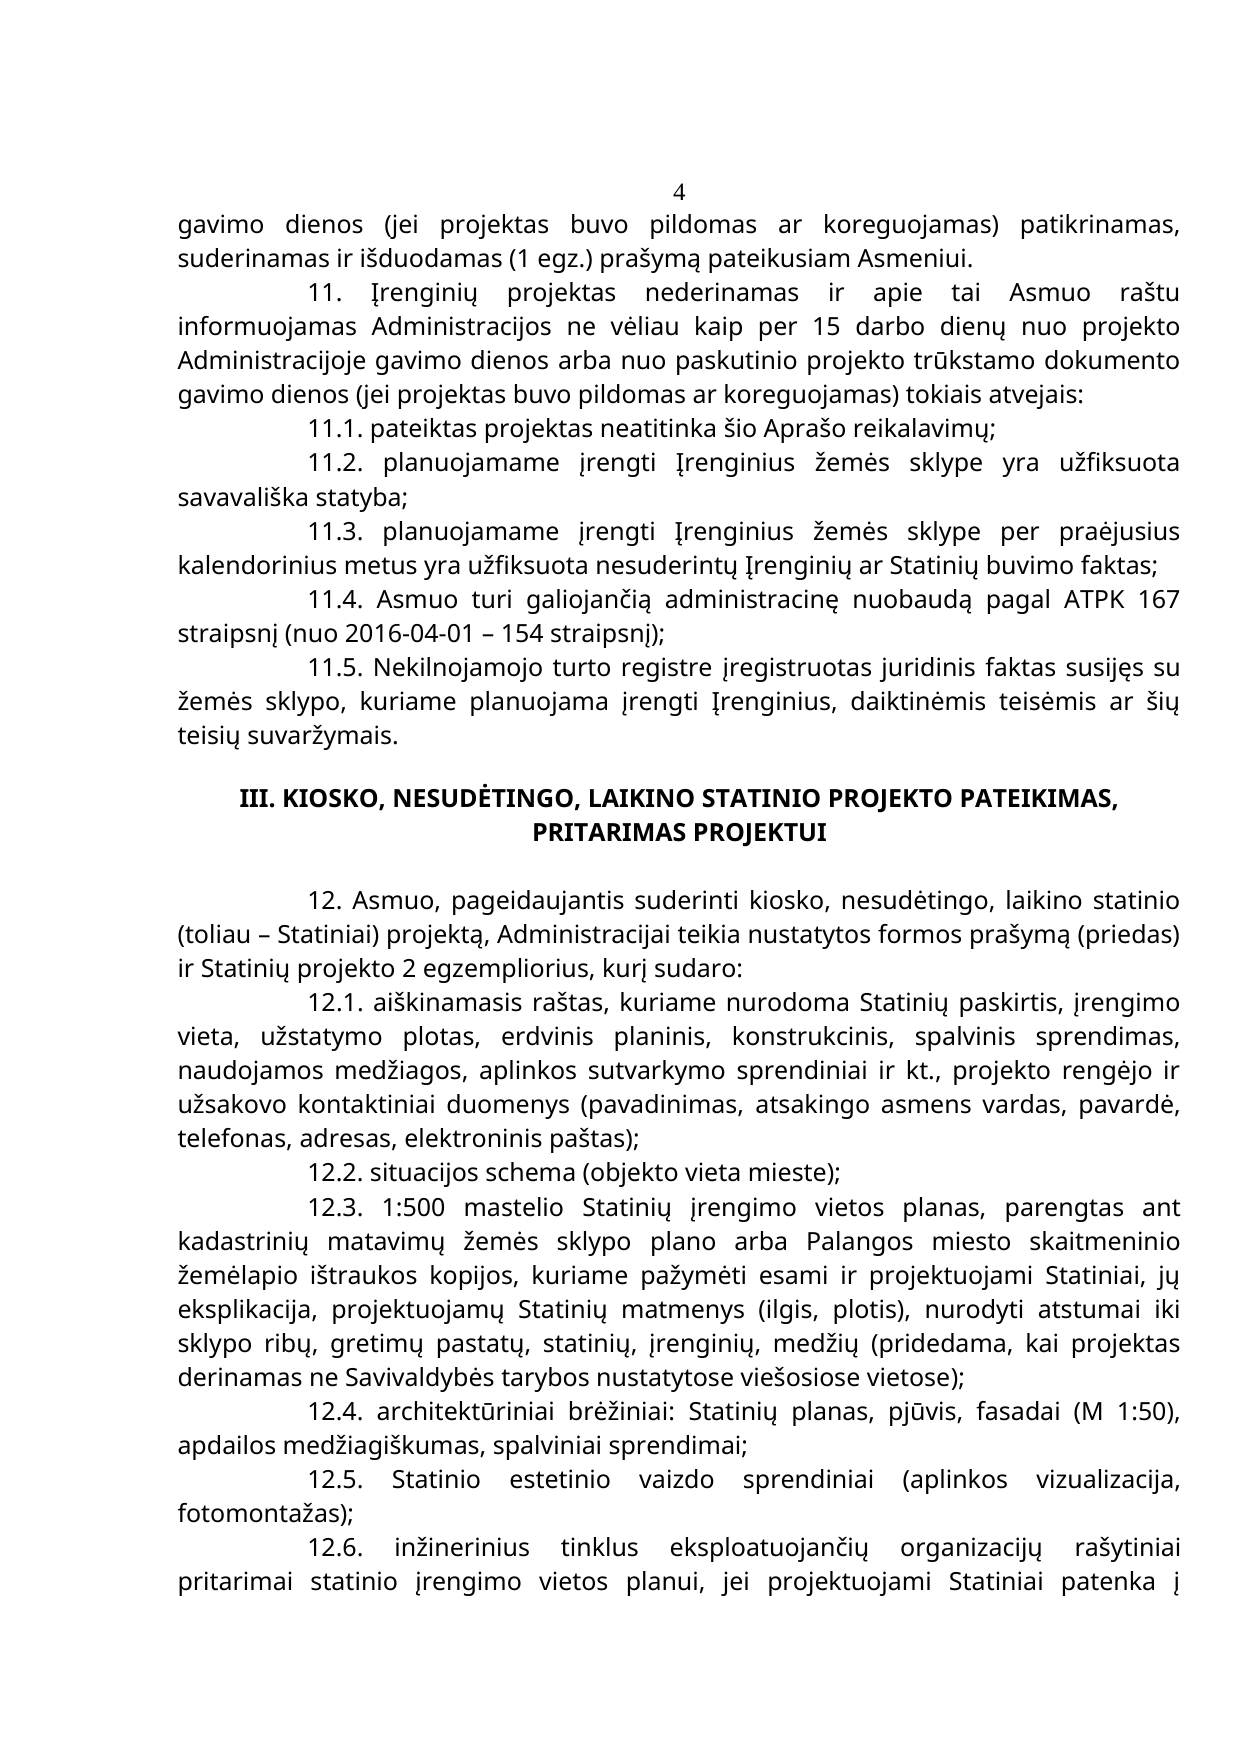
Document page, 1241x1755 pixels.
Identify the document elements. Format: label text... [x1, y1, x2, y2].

text gavimo dienos (jei projektas buvo pildomas ar koreguojamas) patikrinamas, suderinamas ir išduodamas (1 egz.) prašymą pateikusiam Asmeniui. [177, 207, 1181, 275]
text 11.2. planuojamame įrengti Įrenginius žemės sklype yra užfiksuota savavališka statyba; [177, 445, 1181, 513]
text 12.6. inžinerinius tinklus eksploatuojančių organizacijų rašytiniai pritarimai statinio įrengimo vietos planui, jei projektuojami Statiniai patenka į [177, 1530, 1181, 1598]
text 11.1. pateiktas projektas neatitinka šio Aprašo reikalavimų; [177, 411, 1181, 445]
text 12.5. Statinio estetinio vaizdo sprendiniai (aplinkos vizualizacija, fotomontažas); [177, 1462, 1181, 1530]
text 11.3. planuojamame įrengti Įrenginius žemės sklype per praėjusius kalendorinius metus yra užfiksuota nesuderintų Įrenginių ar Statinių buvimo faktas; [177, 513, 1181, 581]
text 11. Įrenginių projektas nederinamas ir apie tai Asmuo raštu informuojamas Administracijos ne vėliau kaip per 15 darbo dienų nuo projekto Administracijoje gavimo dienos arba nuo paskutinio projekto trūkstamo dokumento gavimo dienos (jei projektas buvo pildomas ar koreguojamas) tokiais atvejais: [177, 275, 1181, 411]
text 12.1. aiškinamasis raštas, kuriame nurodoma Statinių paskirtis, įrengimo vieta, užstatymo plotas, erdvinis planinis, konstrukcinis, spalvinis sprendimas, naudojamos medžiagos, aplinkos sutvarkymo sprendiniai ir kt., projekto rengėjo ir užsakovo kontaktiniai duomenys (pavadinimas, atsakingo asmens vardas, pavardė, telefonas, adresas, elektroninis paštas); [177, 985, 1181, 1155]
text 11.5. Nekilnojamojo turto registre įregistruotas juridinis faktas susijęs su žemės sklypo, kuriame planuojama įrengti Įrenginius, daiktinėmis teisėmis ar šių teisių suvaržymais. [177, 649, 1181, 752]
text 12.2. situacijos schema (objekto vieta mieste); [177, 1155, 1181, 1189]
text 12.4. architektūriniai brėžiniai: Statinių planas, pjūvis, fasadai (M 1:50), apdailos medžiagiškumas, spalviniai sprendimai; [177, 1393, 1181, 1462]
text 11.4. Asmuo turi galiojančią administracinę nuobaudą pagal ATPK 167 straipsnį (nuo 2016-04-01 – 154 straipsnį); [177, 581, 1181, 649]
text 12. Asmuo, pageidaujantis suderinti kiosko, nesudėtingo, laikino statinio (toliau – Statiniai) projektą, Administracijai teikia nustatytos formos prašymą (priedas) ir Statinių projekto 2 egzempliorius, kurį sudaro: [177, 883, 1181, 985]
subtitle III. KIOSKO, NESUDĖTINGO, LAIKINO STATINIO PROJEKTO PATEIKIMAS, PRITARIMAS PROJEKTUI [177, 780, 1181, 848]
text 12.3. 1:500 mastelio Statinių įrengimo vietos planas, parengtas ant kadastrinių matavimų žemės sklypo plano arba Palangos miesto skaitmeninio žemėlapio ištraukos kopijos, kuriame pažymėti esami ir projektuojami Statiniai, jų eksplikacija, projektuojamų Statinių matmenys (ilgis, plotis), nurodyti atstumai iki sklypo ribų, gretimų pastatų, statinių, įrenginių, medžių (pridedama, kai projektas derinamas ne Savivaldybės tarybos nustatytose viešosiose vietose); [177, 1189, 1181, 1393]
